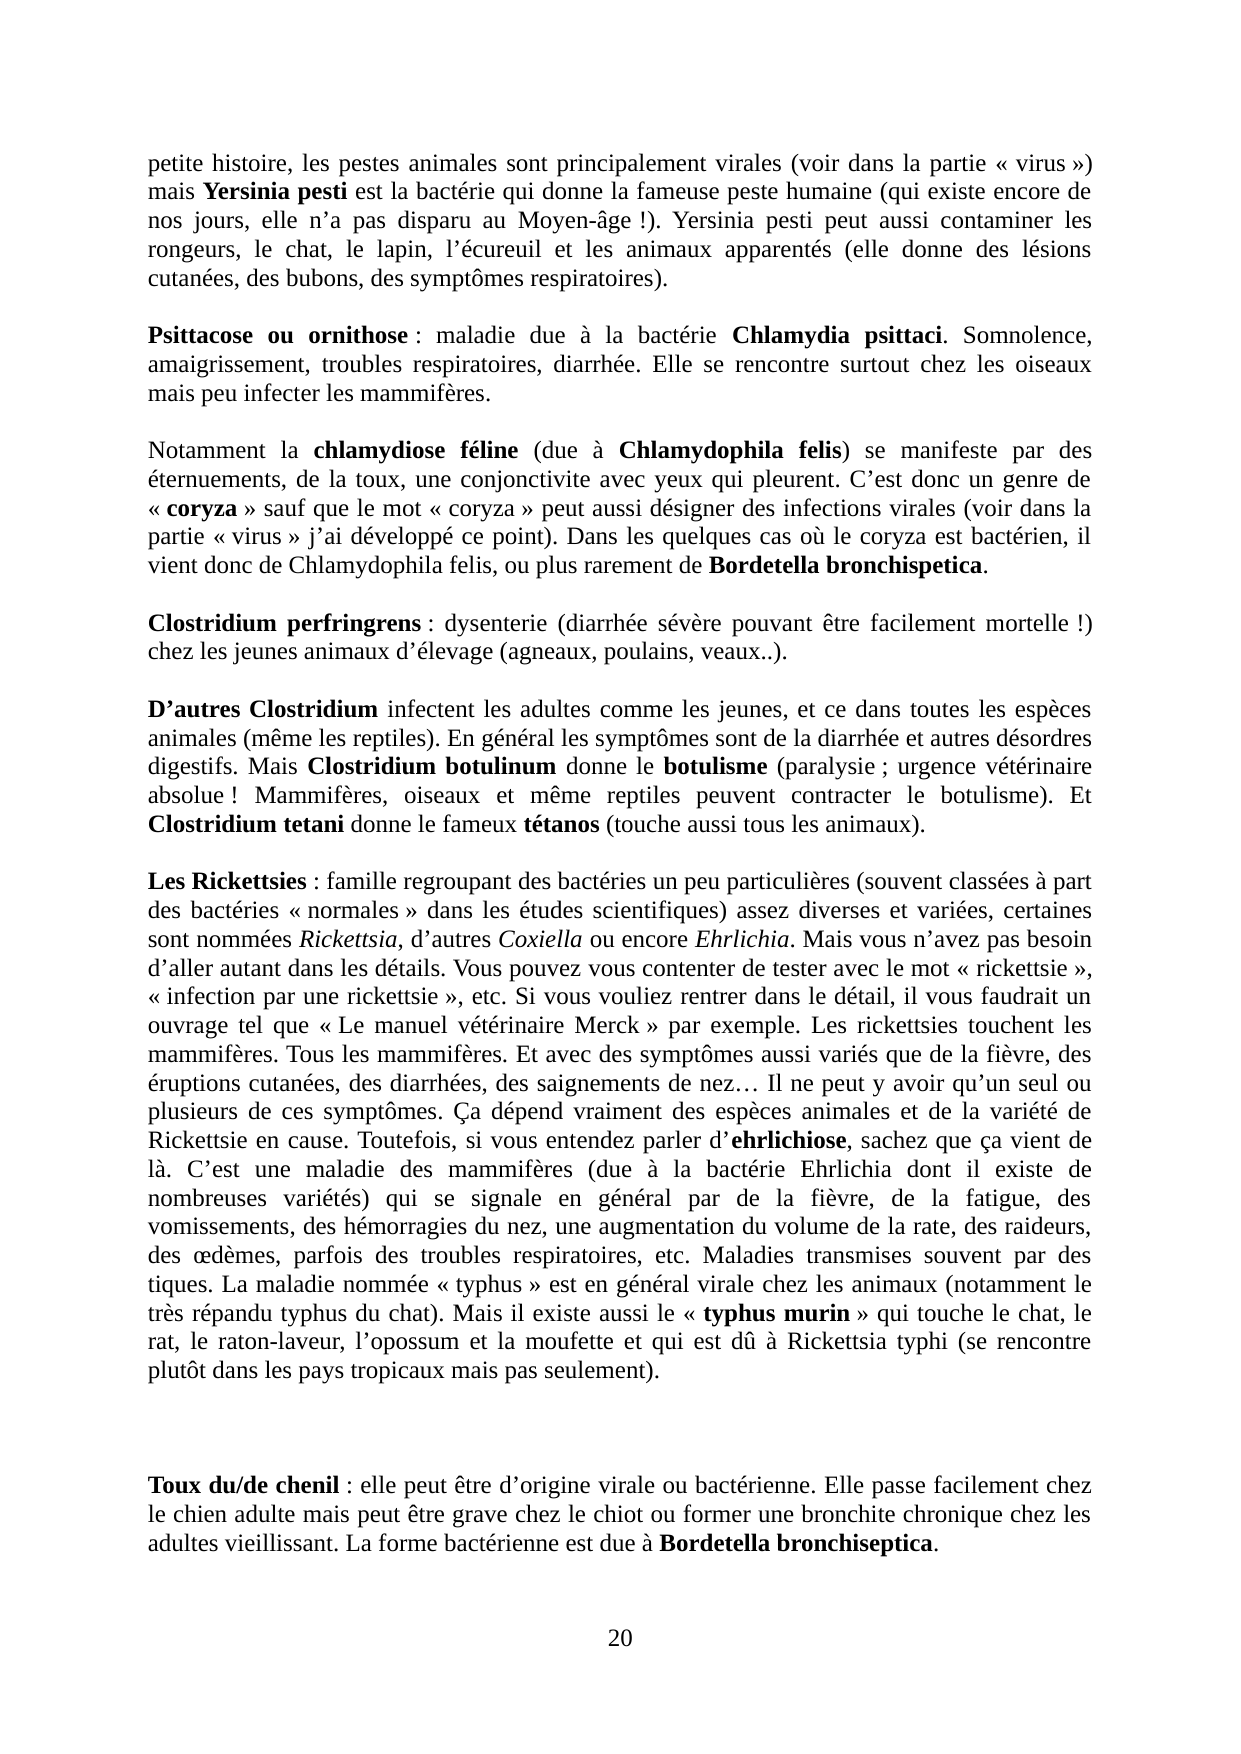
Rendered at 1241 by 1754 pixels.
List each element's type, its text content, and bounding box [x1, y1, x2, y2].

text Psittacose ou ornithose : maladie due à la bactérie Chlamydia psittaci. Somnolence, amaigrissement, troubles respiratoires, diarrhée. Elle se rencontre surtout chez les oiseaux mais peu infecter les mammifères. [148, 320, 1093, 406]
text D’autres Clostridium infectent les adultes comme les jeunes, et ce dans toutes les espèces animales (même les reptiles). En général les symptômes sont de la diarrhée et autres désordres digestifs. Mais Clostridium botulinum donne le botulisme (paralysie ; urgence vétérinaire absolue ! Mammifères, oiseaux et même reptiles peuvent contracter le botulisme). Et Clostridium tetani donne le fameux tétanos (touche aussi tous les animaux). [148, 694, 1093, 838]
text Toux du/de chenil : elle peut être d’origine virale ou bactérienne. Elle passe facilement chez le chien adulte mais peut être grave chez le chiot ou former une bronchite chronique chez les adultes vieillissant. La forme bactérienne est due à Bordetella bronchiseptica. [148, 1470, 1093, 1556]
text Clostridium perfringrens : dysenterie (diarrhée sévère pouvant être facilement mortelle !) chez les jeunes animaux d’élevage (agneaux, poulains, veaux..). [148, 608, 1093, 665]
text Notamment la chlamydiose féline (due à Chlamydophila felis) se manifeste par des éternuements, de la toux, une conjonctivite avec yeux qui pleurent. C’est donc un genre de « coryza » sauf que le mot « coryza » peut aussi désigner des infections virales (voir dans la partie « virus » j’ai développé ce point). Dans les quelques cas où le coryza est bactérien, il vient donc de Chlamydophila felis, ou plus rarement de Bordetella bronchispetica. [148, 435, 1093, 579]
text petite histoire, les pestes animales sont principalement virales (voir dans la partie « virus ») mais Yersinia pesti est la bactérie qui donne la fameuse peste humaine (qui existe encore de nos jours, elle n’a pas disparu au Moyen-âge !). Yersinia pesti peut aussi contaminer les rongeurs, le chat, le lapin, l’écureuil et les animaux apparentés (elle donne des lésions cutanées, des bubons, des symptômes respiratoires). [148, 148, 1093, 291]
text Les Rickettsies : famille regroupant des bactéries un peu particulières (souvent classées à part des bactéries « normales » dans les études scientifiques) assez diverses et variées, certaines sont nommées Rickettsia, d’autres Coxiella ou encore Ehrlichia. Mais vous n’avez pas besoin d’aller autant dans les détails. Vous pouvez vous contenter de tester avec le mot « rickettsie », « infection par une rickettsie », etc. Si vous vouliez rentrer dans le détail, il vous faudrait un ouvrage tel que « Le manuel vétérinaire Merck » par exemple. Les rickettsies touchent les mammifères. Tous les mammifères. Et avec des symptômes aussi variés que de la fièvre, des éruptions cutanées, des diarrhées, des saignements de nez… Il ne peut y avoir qu’un seul ou plusieurs de ces symptômes. Ça dépend vraiment des espèces animales et de la variété de Rickettsie en cause. Toutefois, si vous entendez parler d’ehrlichiose, sachez que ça vient de là. C’est une maladie des mammifères (due à la bactérie Ehrlichia dont il existe de nombreuses variétés) qui se signale en général par de la fièvre, de la fatigue, des vomissements, des hémorragies du nez, une augmentation du volume de la rate, des raideurs, des œdèmes, parfois des troubles respiratoires, etc. Maladies transmises souvent par des tiques. La maladie nommée « typhus » est en général virale chez les animaux (notamment le très répandu typhus du chat). Mais il existe aussi le « typhus murin » qui touche le chat, le rat, le raton-laveur, l’opossum et la moufette et qui est dû à Rickettsia typhi (se rencontre plutôt dans les pays tropicaux mais pas seulement). [148, 866, 1093, 1384]
